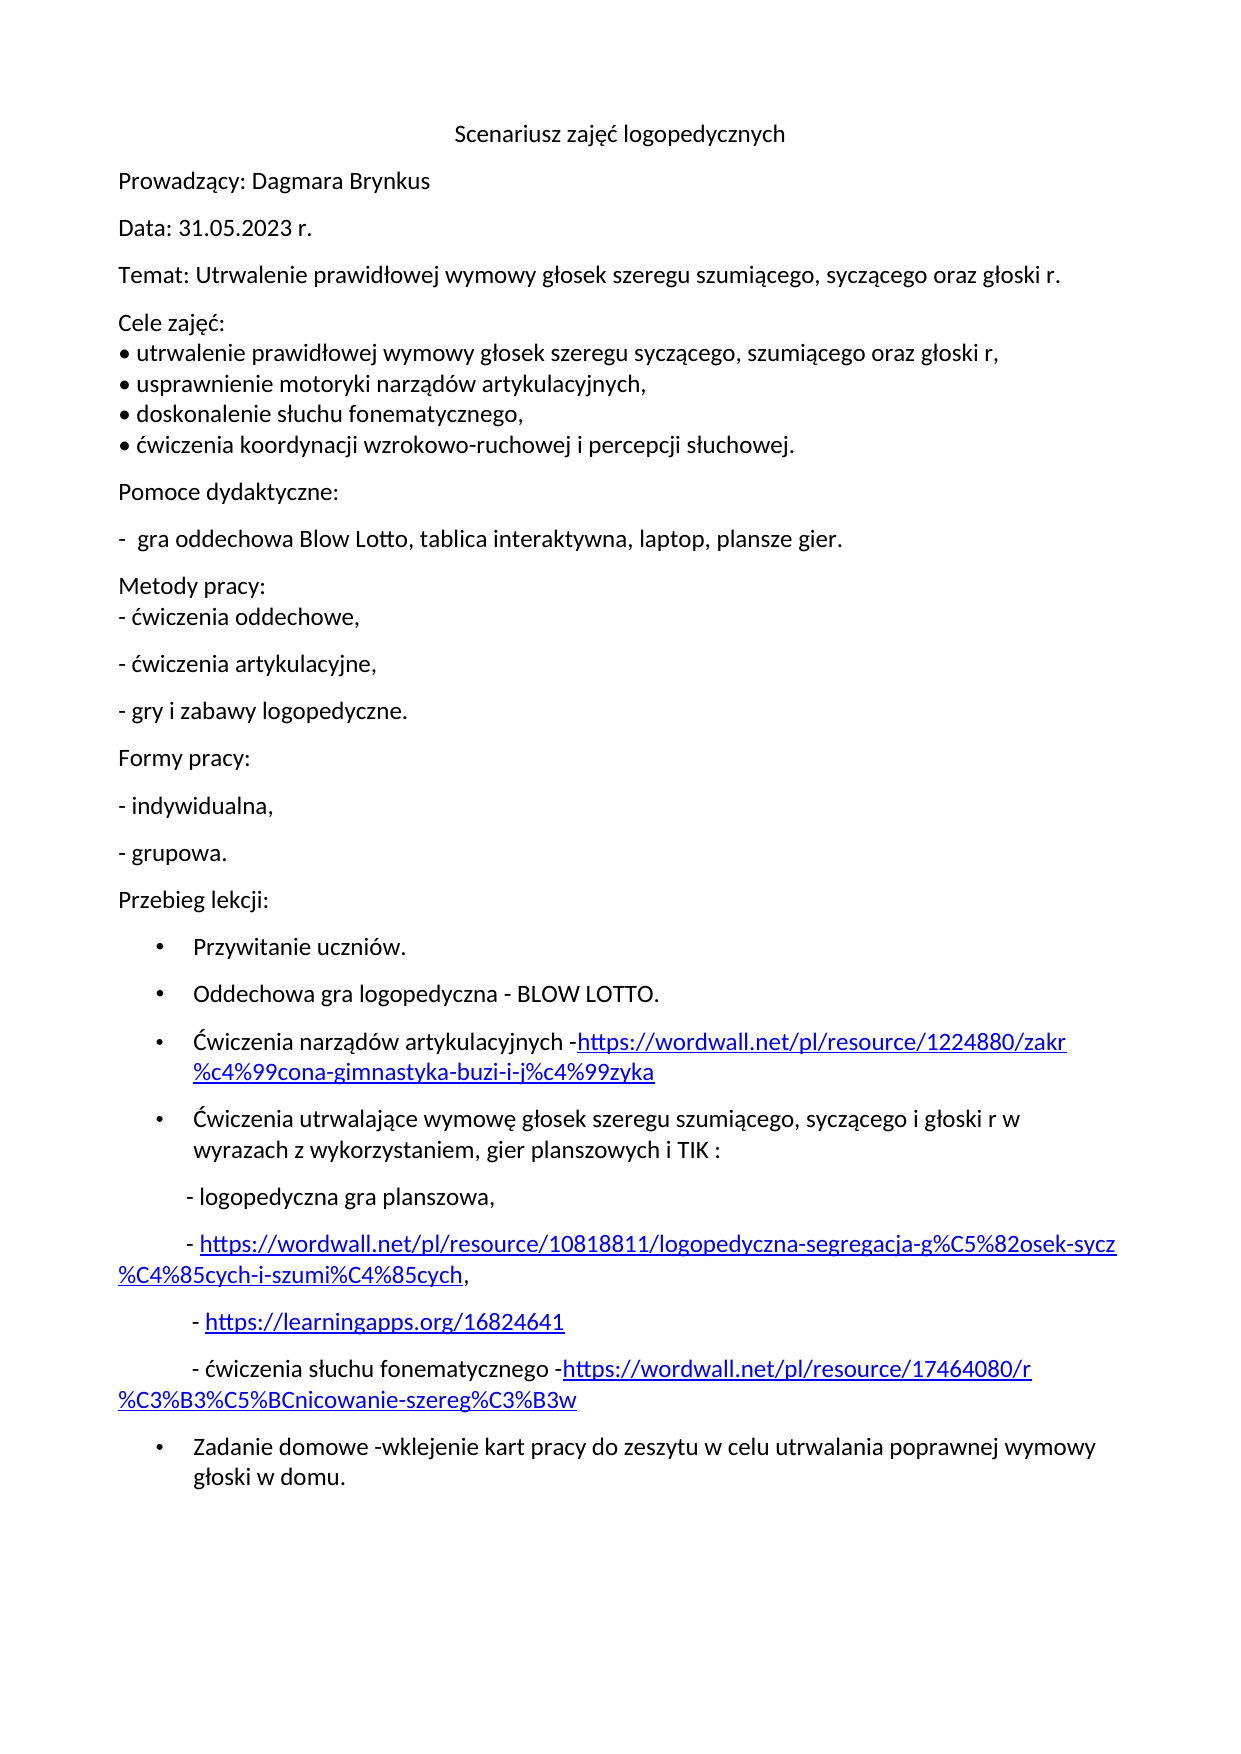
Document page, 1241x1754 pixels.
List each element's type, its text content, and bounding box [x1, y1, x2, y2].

text - ćwiczenia artykulacyjne, [118, 648, 1122, 679]
list Zadanie domowe -wklejenie kart pracy do zeszytu w celu utrwalania poprawnej wymowy głoski w domu. [156, 1431, 1122, 1492]
text - ćwiczenia słuchu fonematycznego -https://wordwall.net/pl/resource/17464080/r%C3%B3%C5%BCnicowanie-szereg%C3%B3w [118, 1353, 1122, 1414]
list Oddechowa gra logopedyczna - BLOW LOTTO. [156, 978, 1122, 1009]
text - https://wordwall.net/pl/resource/10818811/logopedyczna-segregacja-g%C5%82osek-sycz%C4%85cych-i-szumi%C4%85cych, [118, 1228, 1122, 1289]
text Formy pracy: [118, 743, 1122, 773]
text Pomoce dydaktyczne: [118, 476, 1122, 507]
text Prowadzący: Dagmara Brynkus [118, 165, 1122, 196]
list Przywitanie uczniów. [156, 931, 1122, 962]
text - https://learningapps.org/16824641 [118, 1306, 1122, 1337]
text Data: 31.05.2023 r. [118, 212, 1122, 243]
text - indywidualna, [118, 790, 1122, 820]
list Ćwiczenia narządów artykulacyjnych -https://wordwall.net/pl/resource/1224880/zakr%c4%99cona-gimnastyka-buzi-i-j%c4%99zyka [156, 1026, 1122, 1087]
text Scenariusz zajęć logopedycznych [118, 118, 1122, 149]
text Cele zajęć: • utrwalenie prawidłowej wymowy głosek szeregu syczącego, szumiącego oraz głoski r, • usprawnienie motoryki narządów artykulacyjnych, • doskonalenie słuchu fonematycznego, • ćwiczenia koordynacji wzrokowo-ruchowej i percepcji słuchowej. [118, 307, 1122, 459]
text - gry i zabawy logopedyczne. [118, 695, 1122, 726]
text Przebieg lekcji: [118, 884, 1122, 915]
list Ćwiczenia utrwalające wymowę głosek szeregu szumiącego, syczącego i głoski r w wyrazach z wykorzystaniem, gier planszowych i TIK : [156, 1103, 1122, 1164]
text Temat: Utrwalenie prawidłowej wymowy głosek szeregu szumiącego, syczącego oraz głoski r. [118, 260, 1122, 290]
text - logopedyczna gra planszowa, [118, 1181, 1122, 1212]
text - gra oddechowa Blow Lotto, tablica interaktywna, laptop, plansze gier. [118, 523, 1122, 554]
text - grupowa. [118, 837, 1122, 867]
text Metody pracy: - ćwiczenia oddechowe, [118, 571, 1122, 632]
